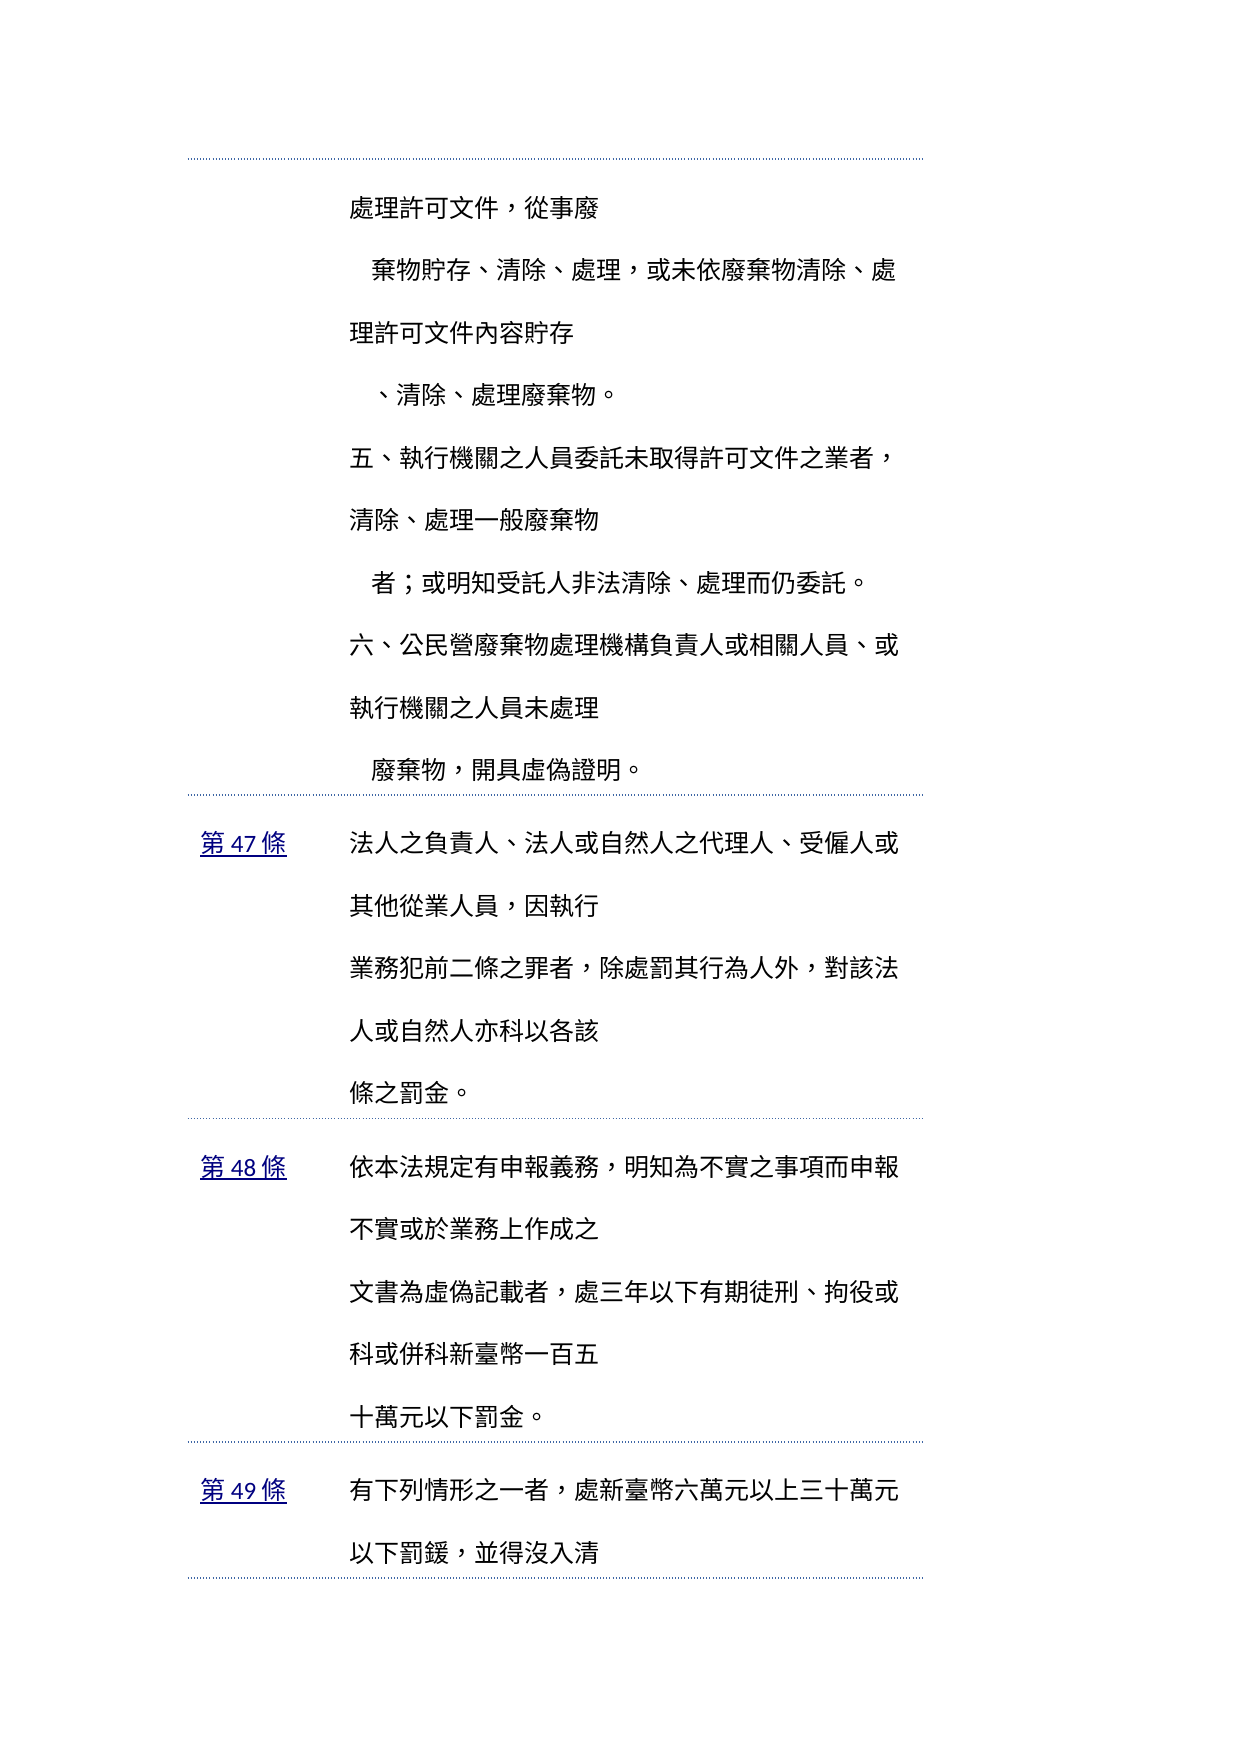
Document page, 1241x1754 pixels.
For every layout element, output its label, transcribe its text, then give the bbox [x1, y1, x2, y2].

table_cell 處理許可文件，從事廢 棄物貯存、清除、處理，或未依廢棄物清除、處理許可文件內容貯存 、清除、處理廢棄物。 五、執行機關之人員委託未取得許可文件之業者，清除、處理一般廢棄物 者；或明知受託人非法清除、處理而仍委託。 六、公民營廢棄物處理機構負責人或相關人員、或執行機關之人員未處理 廢棄物，開具虛偽證明。 [337, 158, 923, 794]
table_cell [312, 794, 337, 1118]
table_cell 依本法規定有申報義務，明知為不實之事項而申報不實或於業務上作成之 文書為虛偽記載者，處三年以下有期徒刑、拘役或科或併科新臺幣一百五 十萬元以下罰金。 [337, 1118, 923, 1441]
table_cell 第 48 條 [188, 1118, 312, 1441]
table_cell 有下列情形之一者，處新臺幣六萬元以上三十萬元以下罰鍰，並得沒入清 [337, 1441, 923, 1577]
table_cell 法人之負責人、法人或自然人之代理人、受僱人或其他從業人員，因執行 業務犯前二條之罪者，除處罰其行為人外，對該法人或自然人亦科以各該 條之罰金。 [337, 794, 923, 1118]
table_cell [312, 1441, 337, 1577]
table_cell [312, 1118, 337, 1441]
table_cell [188, 158, 312, 794]
table_cell [312, 158, 337, 794]
table_cell 第 47 條 [188, 794, 312, 1118]
table_cell 第 49 條 [188, 1441, 312, 1577]
